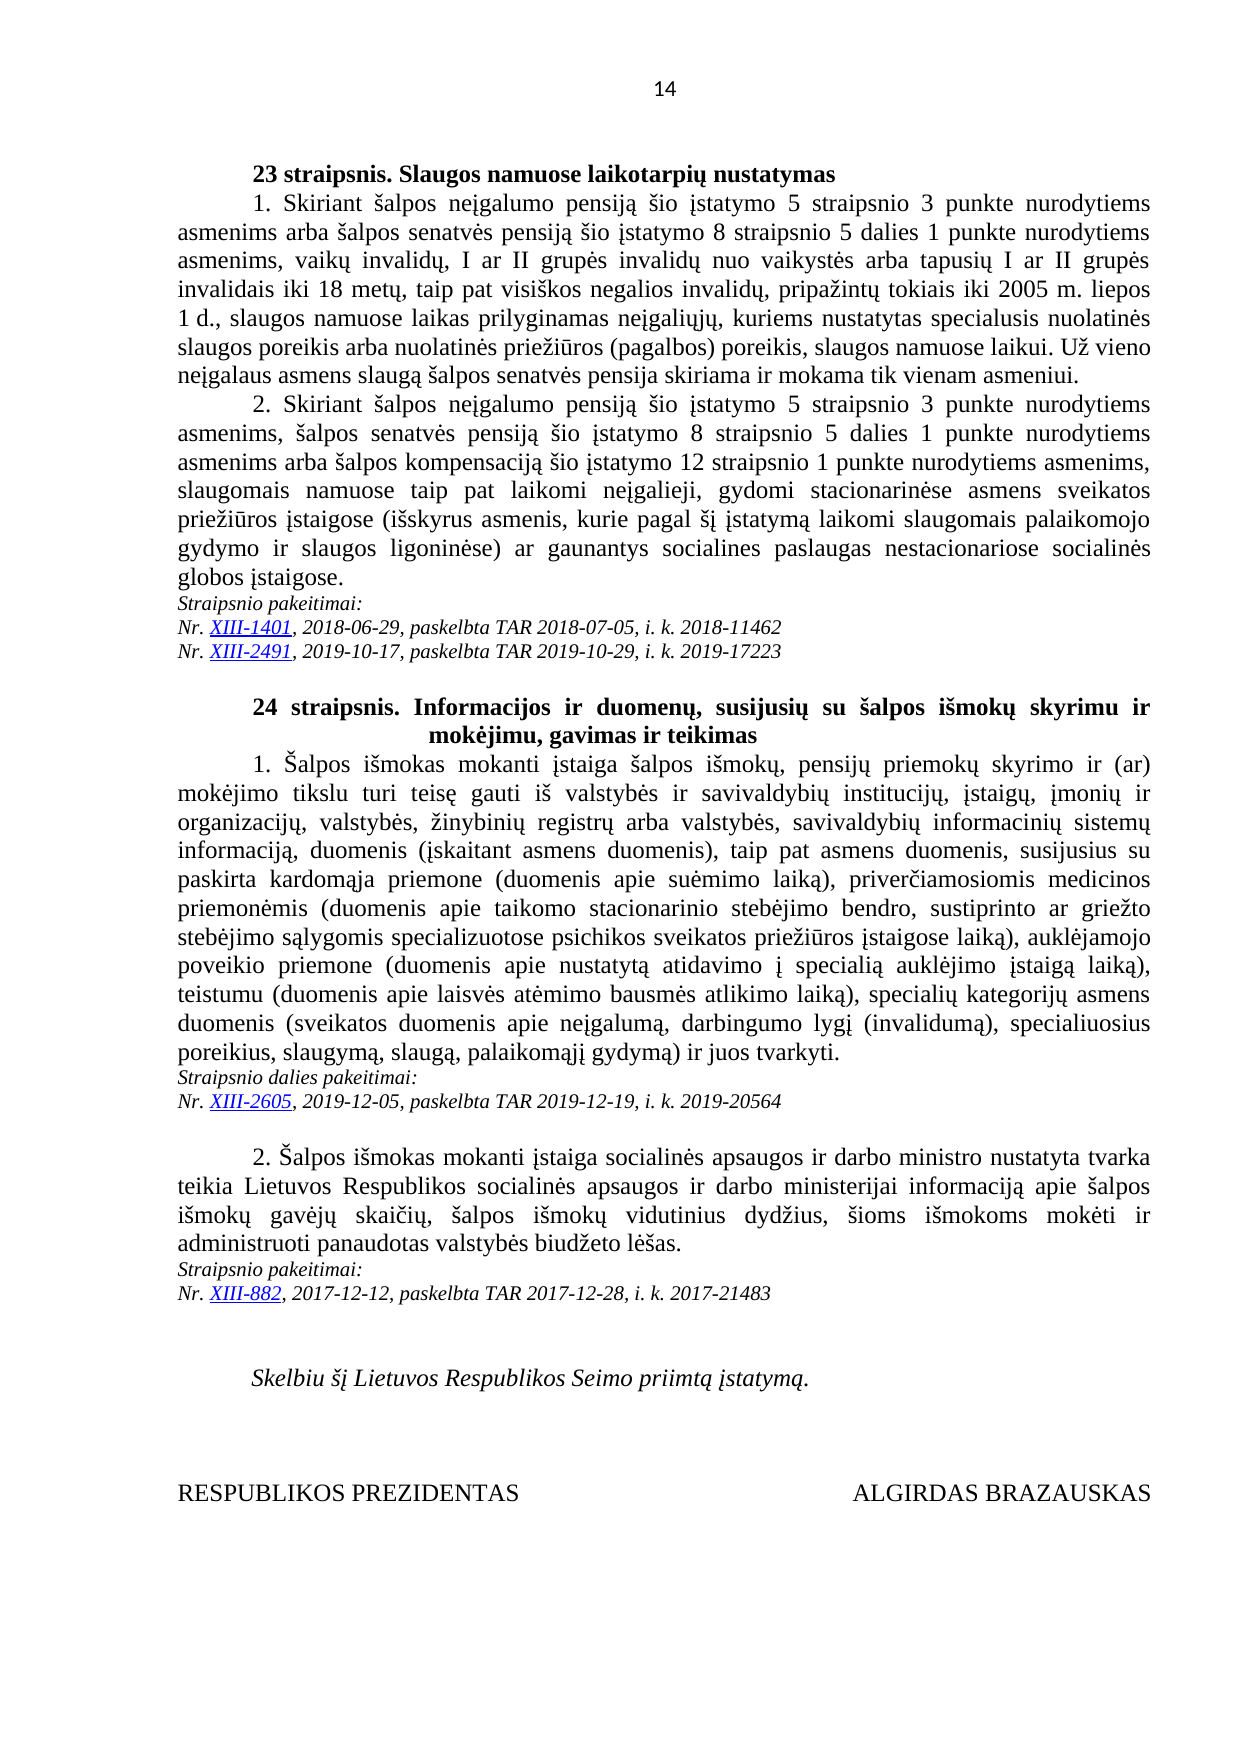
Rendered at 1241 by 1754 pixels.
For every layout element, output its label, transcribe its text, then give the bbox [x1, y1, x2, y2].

text Nr. XIII-1401, 2018-06-29, paskelbta TAR 2018-07-05, i. k. 2018-11462 [177, 615, 1152, 639]
text 2. Šalpos išmokas mokanti įstaiga socialinės apsaugos ir darbo ministro nustatyta tvarka teikia Lietuvos Respublikos socialinės apsaugos ir darbo ministerijai informaciją apie šalpos išmokų gavėjų skaičių, šalpos išmokų vidutinius dydžius, šioms išmokoms mokėti ir administruoti panaudotas valstybės biudžeto lėšas. [177, 1142, 1152, 1257]
text Nr. XIII-882, 2017-12-12, paskelbta TAR 2017-12-28, i. k. 2017-21483 [177, 1281, 1152, 1305]
text 23 straipsnis. Slaugos namuose laikotarpių nustatymas [177, 159, 1152, 188]
text Nr. XIII-2605, 2019-12-05, paskelbta TAR 2019-12-19, i. k. 2019-20564 [177, 1089, 1152, 1113]
text RESPUBLIKOS PREZIDENTAS ALGIRDAS BRAZAUSKAS [177, 1478, 1152, 1507]
text 2. Skiriant šalpos neįgalumo pensiją šio įstatymo 5 straipsnio 3 punkte nurodytiems asmenims, šalpos senatvės pensiją šio įstatymo 8 straipsnio 5 dalies 1 punkte nurodytiems asmenims arba šalpos kompensaciją šio įstatymo 12 straipsnio 1 punkte nurodytiems asmenims, slaugomais namuose taip pat laikomi neįgalieji, gydomi stacionarinėse asmens sveikatos priežiūros įstaigose (išskyrus asmenis, kurie pagal šį įstatymą laikomi slaugomais palaikomojo gydymo ir slaugos ligoninėse) ar gaunantys socialines paslaugas nestacionariose socialinės globos įstaigose. [177, 389, 1152, 591]
text Skelbiu šį Lietuvos Respublikos Seimo priimtą įstatymą. [177, 1363, 1152, 1392]
text Straipsnio dalies pakeitimai: [177, 1065, 1152, 1089]
text Straipsnio pakeitimai: [177, 591, 1152, 615]
text 1. Skiriant šalpos neįgalumo pensiją šio įstatymo 5 straipsnio 3 punkte nurodytiems asmenims arba šalpos senatvės pensiją šio įstatymo 8 straipsnio 5 dalies 1 punkte nurodytiems asmenims, vaikų invalidų, I ar II grupės invalidų nuo vaikystės arba tapusių I ar II grupės invalidais iki 18 metų, taip pat visiškos negalios invalidų, pripažintų tokiais iki 2005 m. liepos 1 d., slaugos namuose laikas prilyginamas neįgaliųjų, kuriems nustatytas specialusis nuolatinės slaugos poreikis arba nuolatinės priežiūros (pagalbos) poreikis, slaugos namuose laikui. Už vieno neįgalaus asmens slaugą šalpos senatvės pensija skiriama ir mokama tik vienam asmeniui. [177, 188, 1152, 389]
text 1. Šalpos išmokas mokanti įstaiga šalpos išmokų, pensijų priemokų skyrimo ir (ar) mokėjimo tikslu turi teisę gauti iš valstybės ir savivaldybių institucijų, įstaigų, įmonių ir organizacijų, valstybės, žinybinių registrų arba valstybės, savivaldybių informacinių sistemų informaciją, duomenis (įskaitant asmens duomenis), taip pat asmens duomenis, susijusius su paskirta kardomąja priemone (duomenis apie suėmimo laiką), priverčiamosiomis medicinos priemonėmis (duomenis apie taikomo stacionarinio stebėjimo bendro, sustiprinto ar griežto stebėjimo sąlygomis specializuotose psichikos sveikatos priežiūros įstaigose laiką), auklėjamojo poveikio priemone (duomenis apie nustatytą atidavimo į specialią auklėjimo įstaigą laiką), teistumu (duomenis apie laisvės atėmimo bausmės atlikimo laiką), specialių kategorijų asmens duomenis (sveikatos duomenis apie neįgalumą, darbingumo lygį (invalidumą), specialiuosius poreikius, slaugymą, slaugą, palaikomąjį gydymą) ir juos tvarkyti. [177, 749, 1152, 1065]
text Straipsnio pakeitimai: [177, 1257, 1152, 1281]
text Nr. XIII-2491, 2019-10-17, paskelbta TAR 2019-10-29, i. k. 2019-17223 [177, 639, 1152, 663]
text 24 straipsnis. Informacijos ir duomenų, susijusių su šalpos išmokų skyrimu ir mokėjimu, gavimas ir teikimas [252, 692, 1152, 749]
